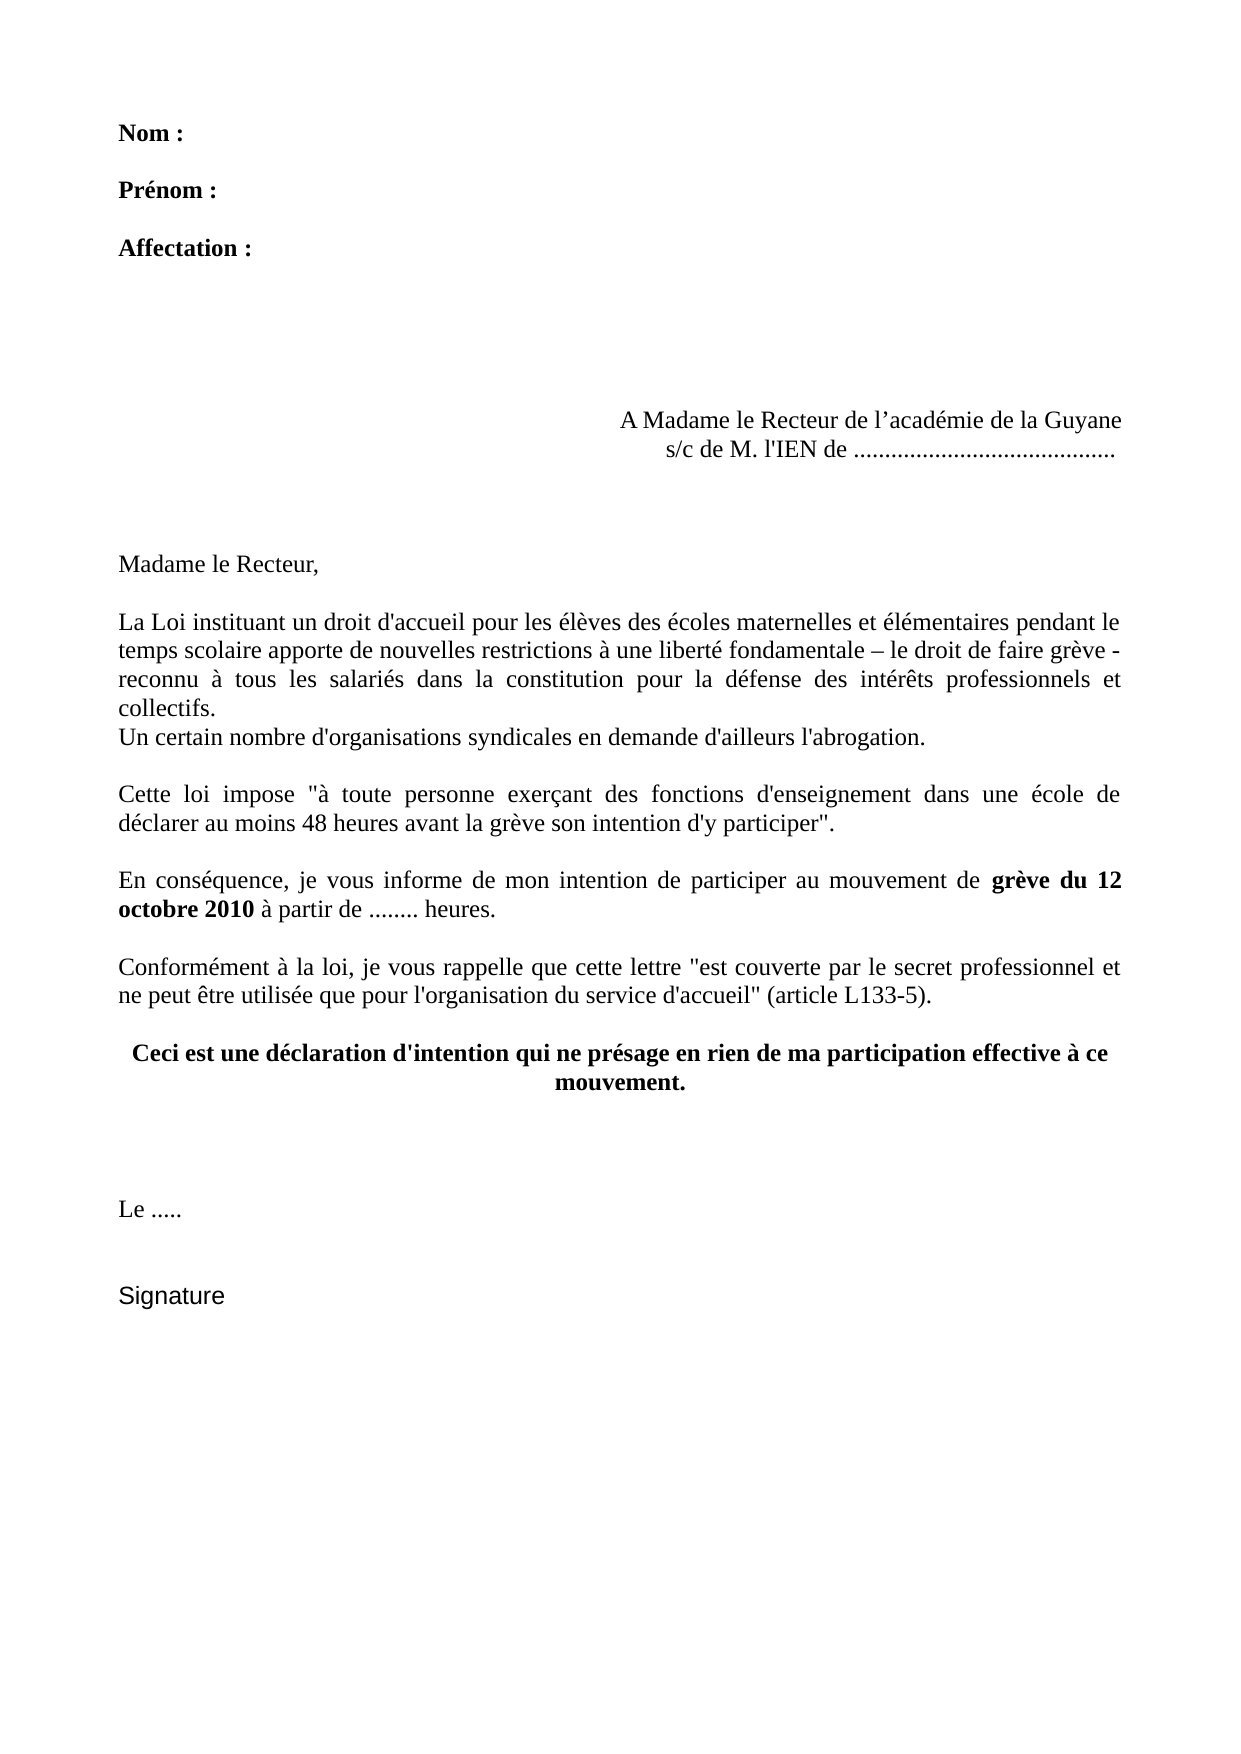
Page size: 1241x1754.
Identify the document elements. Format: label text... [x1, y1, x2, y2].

text Un certain nombre d'organisations syndicales en demande d'ailleurs l'abrogation. [118, 722, 1122, 751]
text En conséquence, je vous informe de mon intention de participer au mouvement de grève du 12 octobre 2010 à partir de ........ heures. [118, 866, 1122, 923]
text s/c de M. l'IEN de .......................................... [118, 434, 1122, 463]
text Conformément à la loi, je vous rappelle que cette lettre "est couverte par le secret professionnel et ne peut être utilisée que pour l'organisation du service d'accueil" (article L133-5). [118, 952, 1122, 1009]
text Cette loi impose "à toute personne exerçant des fonctions d'enseignement dans une école de déclarer au moins 48 heures avant la grève son intention d'y participer". [118, 779, 1122, 837]
text Prénom : [118, 176, 1122, 204]
text Nom : [118, 118, 1122, 147]
text Affectation : [118, 233, 1122, 262]
text A Madame le Recteur de l’académie de la Guyane [118, 406, 1122, 434]
text Ceci est une déclaration d'intention qui ne présage en rien de ma participation effective à ce mouvement. [118, 1038, 1122, 1096]
text La Loi instituant un droit d'accueil pour les élèves des écoles maternelles et élémentaires pendant le temps scolaire apporte de nouvelles restrictions à une liberté fondamentale – le droit de faire grève - reconnu à tous les salariés dans la constitution pour la défense des intérêts professionnels et collectifs. [118, 607, 1122, 722]
text Le ..... [118, 1194, 1122, 1223]
text Madame le Recteur, [118, 549, 1122, 578]
text Signature [118, 1281, 1122, 1309]
